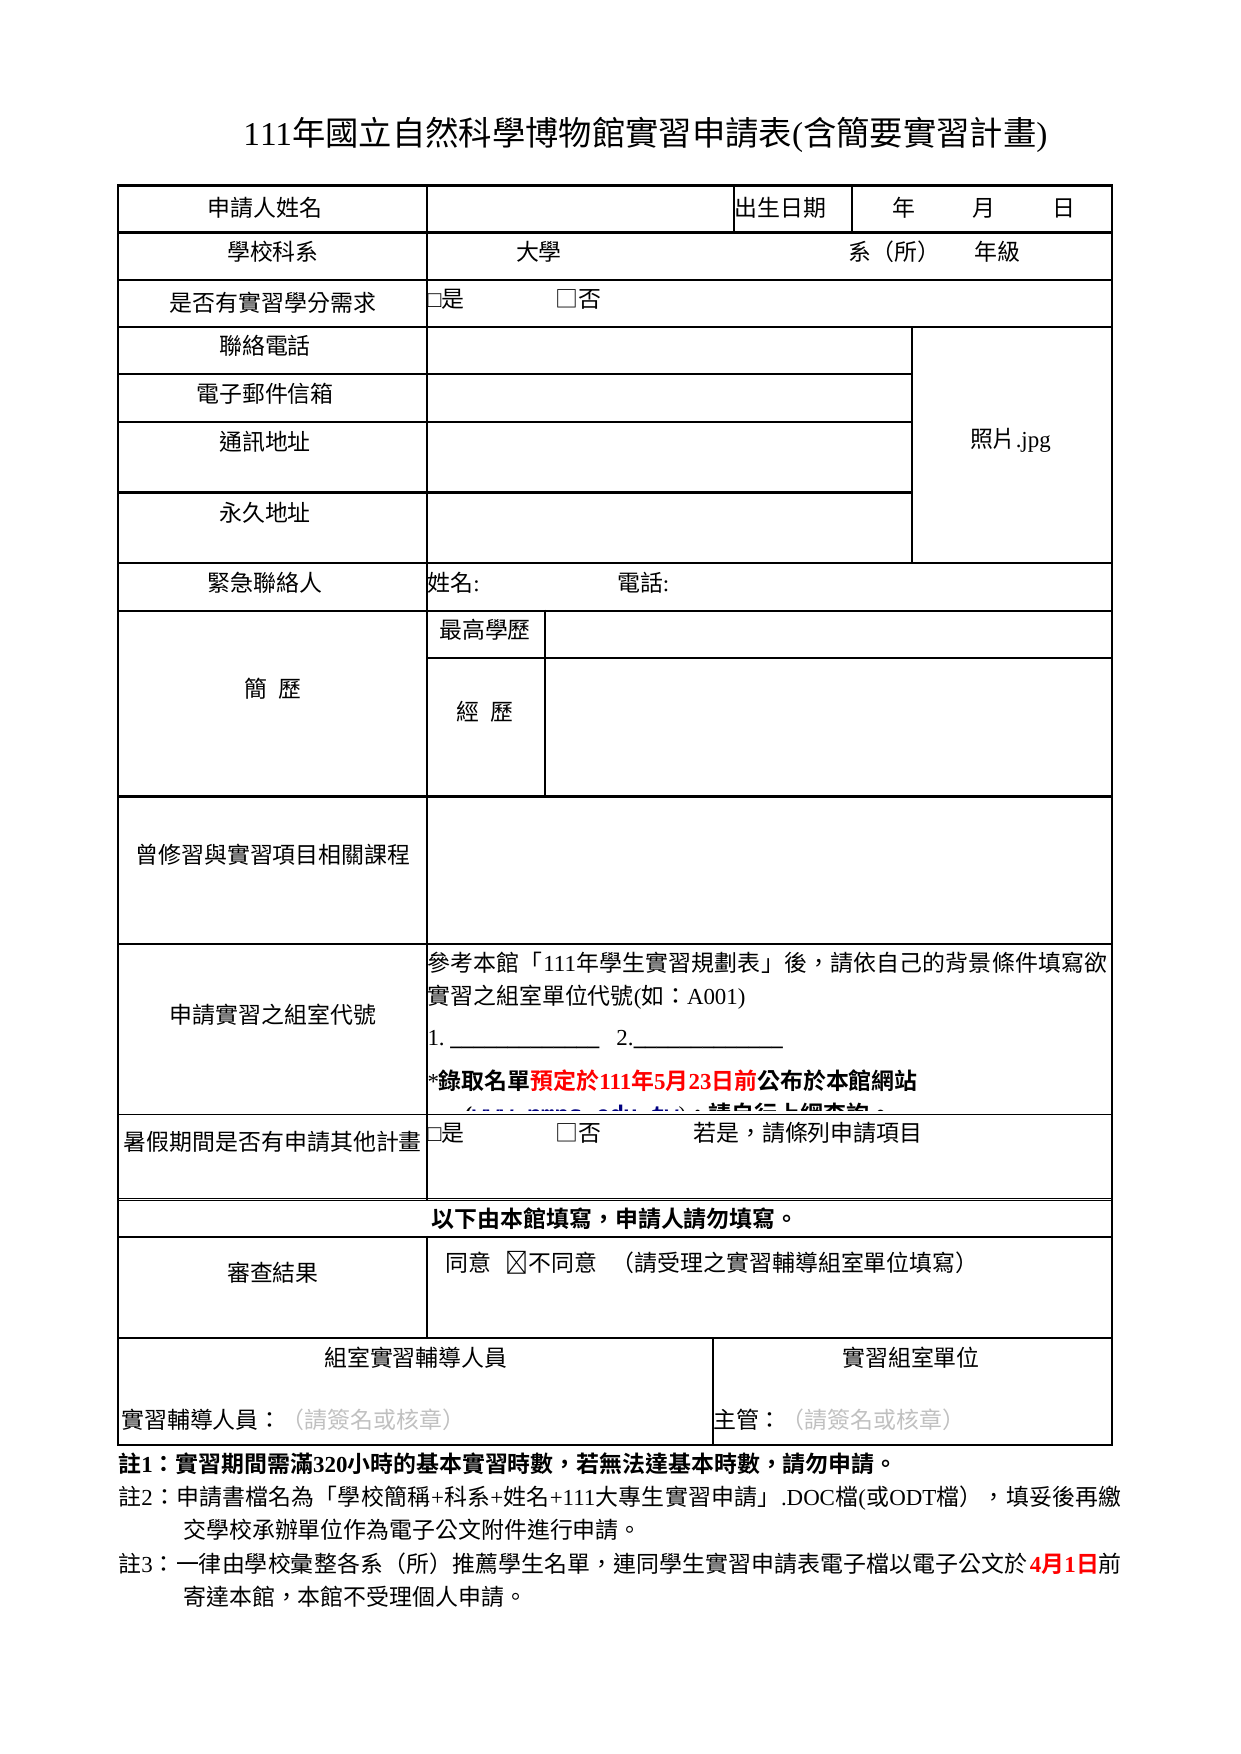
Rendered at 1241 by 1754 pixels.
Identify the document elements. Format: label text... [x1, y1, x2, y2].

table_cell 是否有實習學分需求 [119, 281, 426, 326]
table_cell 緊急聯絡人 [119, 564, 426, 609]
table_cell 審查結果 [119, 1238, 426, 1337]
table_cell 組室實習輔導人員 實習輔導人員：（請簽名或核章） [119, 1339, 712, 1444]
table_cell 以下由本館填寫，申請人請勿填寫。 [119, 1201, 1111, 1236]
text 111年國立自然科學博物館實習申請表(含簡要實習計畫) [118, 106, 1122, 154]
text 註2：申請書檔名為「學校簡稱+科系+姓名+111大專生實習申請」.DOC檔(或ODT檔），填妥後再繳交學校承辦單位作為電子公文附件進行申請。 [118, 1479, 1122, 1545]
table_cell 申請實習之組室代號 [119, 945, 426, 1114]
table_header [428, 187, 733, 231]
table_cell [546, 659, 1111, 795]
table_cell 同意 不同意 （請受理之實習輔導組室單位填寫） 意見加註： [428, 1238, 1111, 1337]
table_cell 姓名: 電話: [428, 564, 1111, 609]
table_cell 經 歷 [428, 659, 544, 795]
table_cell 照片.jpg [913, 328, 1111, 562]
text 註3：一律由學校彙整各系（所）推薦學生名單，連同學生實習申請表電子檔以電子公文於4月1日前寄達本館，本館不受理個人申請。 [118, 1545, 1122, 1612]
table_cell □是 □否 若是，請條列申請項目 [428, 1115, 1111, 1197]
table_cell 實習組室單位 主管：（請簽名或核章） [714, 1339, 1111, 1444]
table_header 申請人姓名 [119, 187, 426, 231]
table_cell 大學 系（所） 年級 [428, 234, 1111, 279]
table_cell [428, 494, 911, 562]
table_cell 永久地址 [119, 494, 426, 562]
table_cell [428, 798, 1111, 943]
table_cell [428, 328, 911, 373]
table_cell 最高學歷 [428, 612, 544, 657]
table_cell 電子郵件信箱 [119, 375, 426, 421]
table_cell 通訊地址 [119, 423, 426, 491]
table_header 出生日期 [735, 187, 851, 231]
text 註1：實習期間需滿320小時的基本實習時數，若無法達基本時數，請勿申請。 [118, 1446, 1122, 1479]
table_cell [428, 375, 911, 421]
table_cell 曾修習與實習項目相關課程 [119, 798, 426, 943]
table_cell 簡 歷 [119, 612, 426, 795]
table_cell 聯絡電話 [119, 328, 426, 373]
table_cell [546, 612, 1111, 657]
table_cell 暑假期間是否有申請其他計畫 [119, 1115, 426, 1197]
table_header 年 月 日 [853, 187, 1111, 231]
table_cell 學校科系 [119, 234, 426, 279]
table_cell □是 □否 [428, 281, 1111, 326]
table_cell 參考本館「111年學生實習規劃表」後，請依自己的背景條件填寫欲實習之組室單位代號(如：A001) 1. _____________ 2._____________ *錄取名單預定於111年5月23日前公布於本館網站 (www.nmns.edu.tw)，請自行上網查詢。 [428, 945, 1111, 1114]
table_cell [428, 423, 911, 491]
